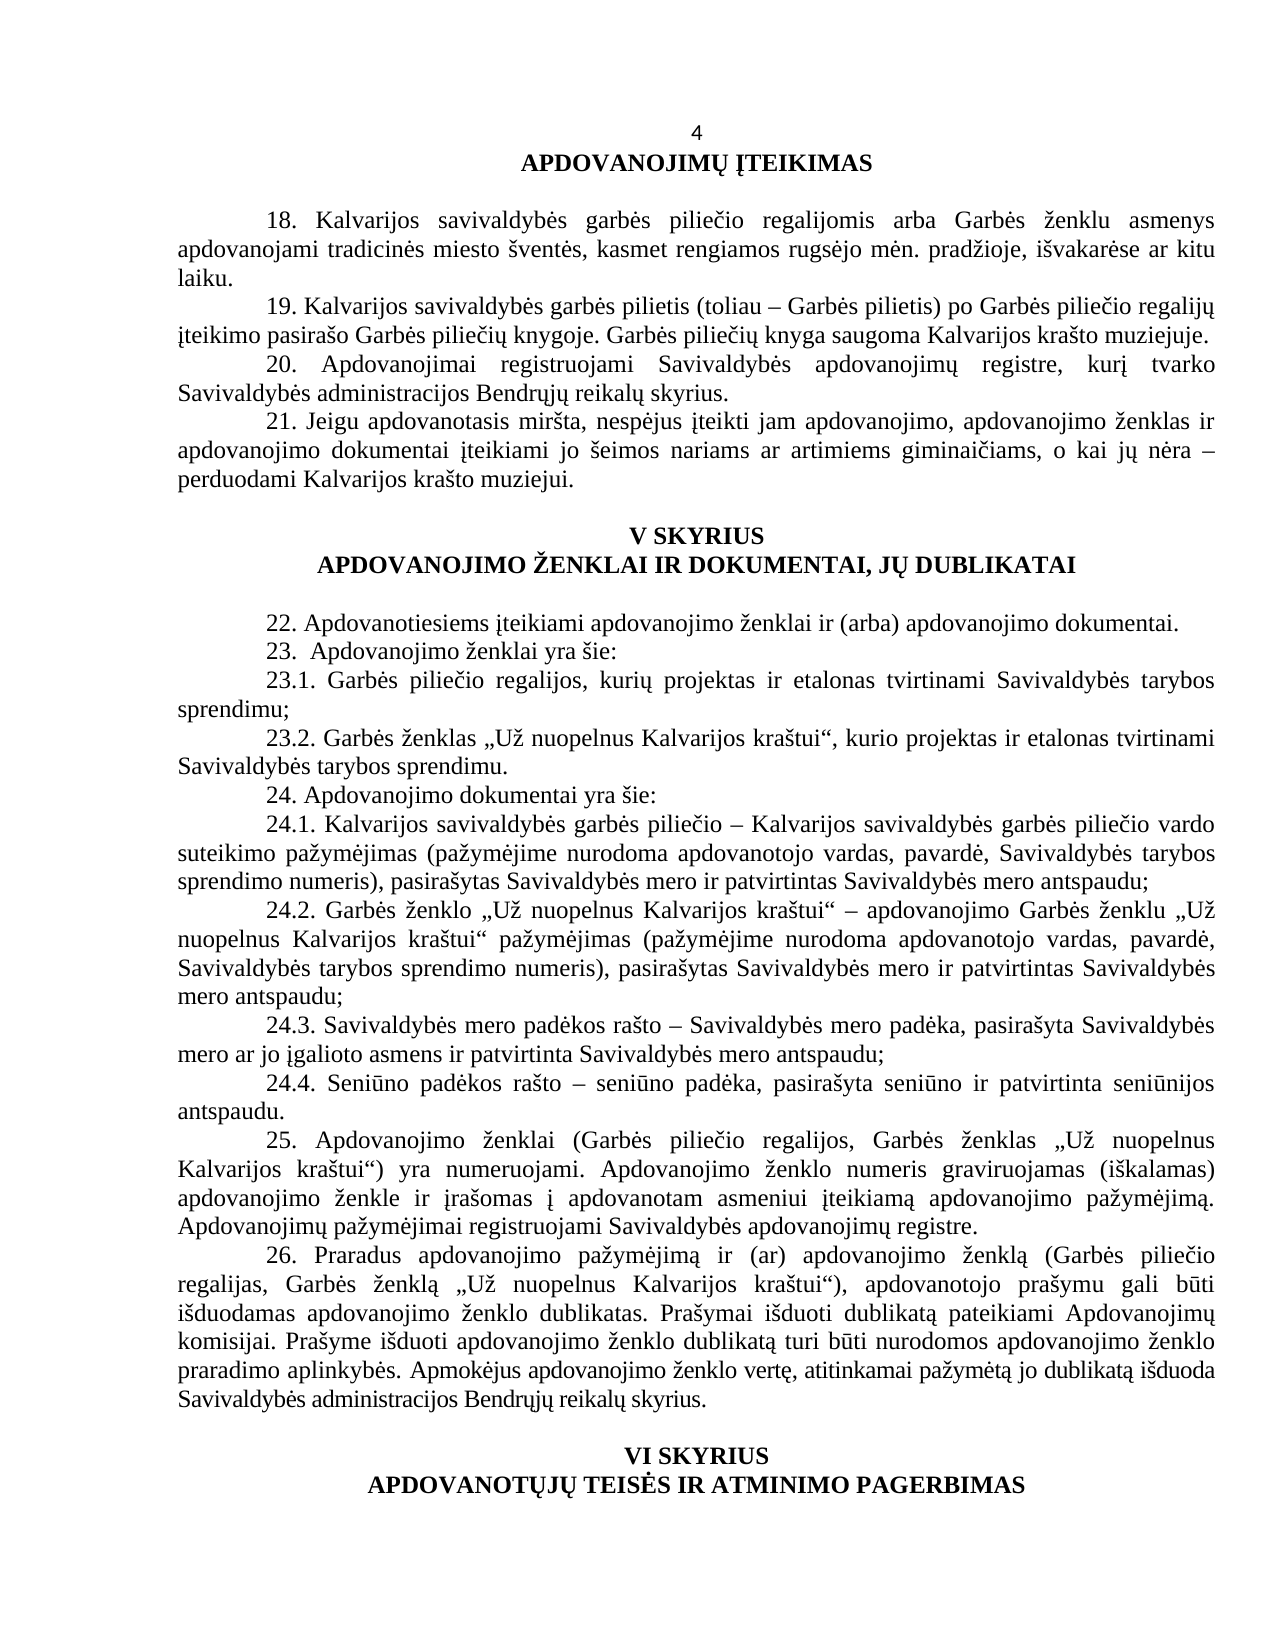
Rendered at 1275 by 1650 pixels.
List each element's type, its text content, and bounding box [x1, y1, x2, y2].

text 25. Apdovanojimo ženklai (Garbės piliečio regalijos, Garbės ženklas „Už nuopelnus Kalvarijos kraštui“) yra numeruojami. Apdovanojimo ženklo numeris graviruojamas (iškalamas) apdovanojimo ženkle ir įrašomas į apdovanotam asmeniui įteikiamą apdovanojimo pažymėjimą. Apdovanojimų pažymėjimai registruojami Savivaldybės apdovanojimų registre. [177, 1125, 1216, 1240]
text APDOVANOTŲJŲ TEISĖS IR ATMINIMO PAGERBIMAS [177, 1470, 1216, 1499]
text 23. Apdovanojimo ženklai yra šie: [177, 636, 1216, 665]
text APDOVANOJIMO ŽENKLAI IR DOKUMENTAI, JŲ DUBLIKATAI [177, 550, 1216, 579]
text V SKYRIUS [177, 521, 1216, 550]
text 23.1. Garbės piliečio regalijos, kurių projektas ir etalonas tvirtinami Savivaldybės tarybos sprendimu; [177, 665, 1216, 723]
text 24.2. Garbės ženklo „Už nuopelnus Kalvarijos kraštui“ – apdovanojimo Garbės ženklu „Už nuopelnus Kalvarijos kraštui“ pažymėjimas (pažymėjime nurodoma apdovanotojo vardas, pavardė, Savivaldybės tarybos sprendimo numeris), pasirašytas Savivaldybės mero ir patvirtintas Savivaldybės mero antspaudu; [177, 895, 1216, 1010]
text 24. Apdovanojimo dokumentai yra šie: [177, 780, 1216, 809]
text 26. Praradus apdovanojimo pažymėjimą ir (ar) apdovanojimo ženklą (Garbės piliečio regalijas, Garbės ženklą „Už nuopelnus Kalvarijos kraštui“), apdovanotojo prašymu gali būti išduodamas apdovanojimo ženklo dublikatas. Prašymai išduoti dublikatą pateikiami Apdovanojimų komisijai. Prašyme išduoti apdovanojimo ženklo dublikatą turi būti nurodomos apdovanojimo ženklo praradimo aplinkybės. Apmokėjus apdovanojimo ženklo vertę, atitinkamai pažymėtą jo dublikatą išduoda Savivaldybės administracijos Bendrųjų reikalų skyrius. [177, 1240, 1216, 1413]
text 21. Jeigu apdovanotasis miršta, nespėjus įteikti jam apdovanojimo, apdovanojimo ženklas ir apdovanojimo dokumentai įteikiami jo šeimos nariams ar artimiems giminaičiams, o kai jų nėra – perduodami Kalvarijos krašto muziejui. [177, 406, 1216, 493]
text 22. Apdovanotiesiems įteikiami apdovanojimo ženklai ir (arba) apdovanojimo dokumentai. [177, 608, 1216, 636]
text VI SKYRIUS [177, 1441, 1216, 1470]
text 19. Kalvarijos savivaldybės garbės pilietis (toliau – Garbės pilietis) po Garbės piliečio regalijų įteikimo pasirašo Garbės piliečių knygoje. Garbės piliečių knyga saugoma Kalvarijos krašto muziejuje. [177, 291, 1216, 349]
text 24.1. Kalvarijos savivaldybės garbės piliečio – Kalvarijos savivaldybės garbės piliečio vardo suteikimo pažymėjimas (pažymėjime nurodoma apdovanotojo vardas, pavardė, Savivaldybės tarybos sprendimo numeris), pasirašytas Savivaldybės mero ir patvirtintas Savivaldybės mero antspaudu; [177, 809, 1216, 895]
text 23.2. Garbės ženklas „Už nuopelnus Kalvarijos kraštui“, kurio projektas ir etalonas tvirtinami Savivaldybės tarybos sprendimu. [177, 723, 1216, 780]
text 24.4. Seniūno padėkos rašto – seniūno padėka, pasirašyta seniūno ir patvirtinta seniūnijos antspaudu. [177, 1068, 1216, 1125]
text 24.3. Savivaldybės mero padėkos rašto – Savivaldybės mero padėka, pasirašyta Savivaldybės mero ar jo įgalioto asmens ir patvirtinta Savivaldybės mero antspaudu; [177, 1010, 1216, 1068]
subtitle APDOVANOJIMŲ ĮTEIKIMAS [177, 148, 1216, 176]
text 20. Apdovanojimai registruojami Savivaldybės apdovanojimų registre, kurį tvarko Savivaldybės administracijos Bendrųjų reikalų skyrius. [177, 349, 1216, 406]
text 18. Kalvarijos savivaldybės garbės piliečio regalijomis arba Garbės ženklu asmenys apdovanojami tradicinės miesto šventės, kasmet rengiamos rugsėjo mėn. pradžioje, išvakarėse ar kitu laiku. [177, 205, 1216, 291]
